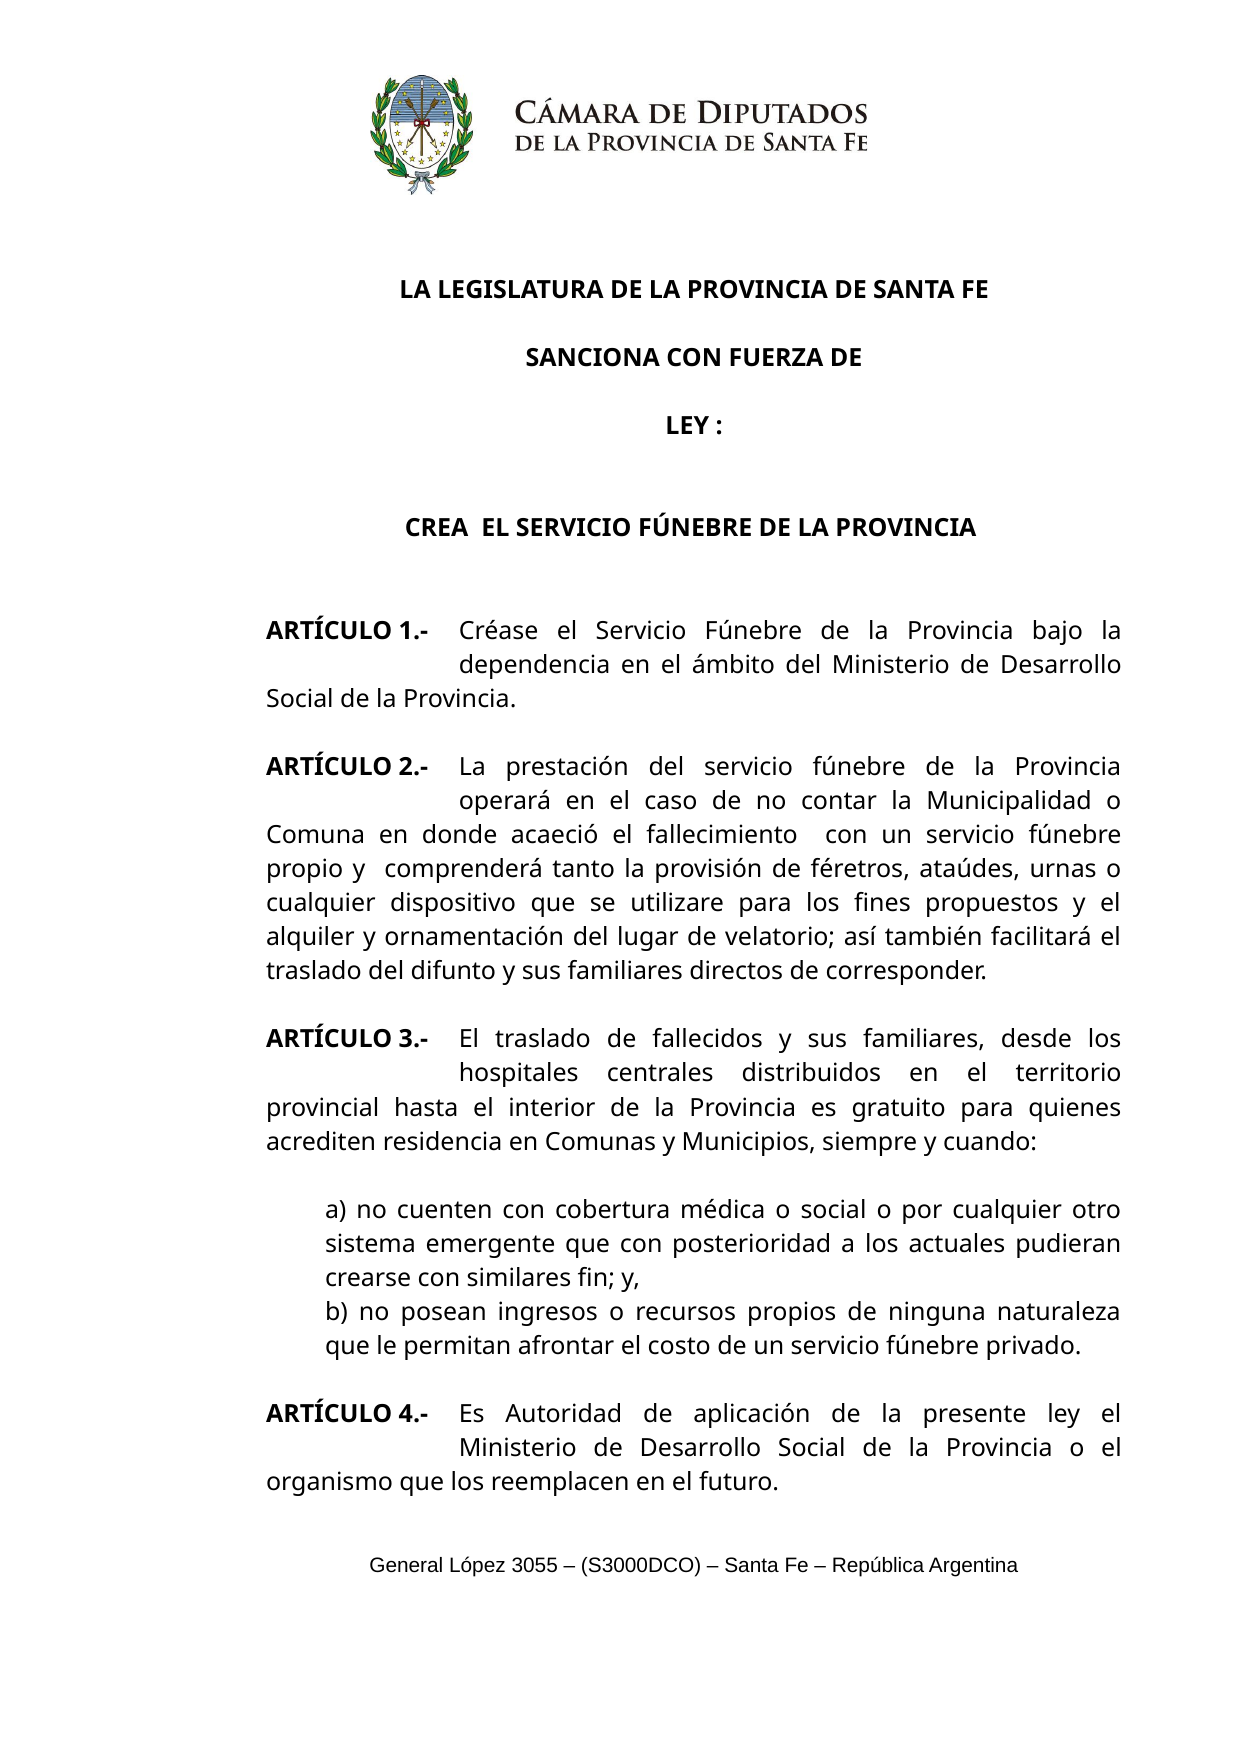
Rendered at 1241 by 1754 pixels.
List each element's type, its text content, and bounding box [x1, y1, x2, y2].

text b) no posean ingresos o recursos propios de ninguna naturaleza que le permitan afrontar el costo de un servicio fúnebre privado. [325, 1293, 1122, 1362]
table_header ARTÍCULO 1.- [266, 612, 458, 663]
text Créase el Servicio Fúnebre de la Provincia bajo la dependencia en el ámbito del Ministerio de Desarrollo Social de la Provincia. [266, 612, 1122, 714]
picture [370, 75, 868, 199]
text El traslado de fallecidos y sus familiares, desde los hospitales centrales distribuidos en el territorio provincial hasta el interior de la Provincia es gratuito para quienes acrediten residencia en Comunas y Municipios, siempre y cuando: [266, 1021, 1122, 1157]
text Es Autoridad de aplicación de la presente ley el Ministerio de Desarrollo Social de la Provincia o el organismo que los reemplacen en el futuro. [266, 1396, 1122, 1498]
text SANCIONA CON FUERZA DE [266, 340, 1122, 374]
text CREA EL SERVICIO FÚNEBRE DE LA PROVINCIA [266, 510, 1122, 544]
table_header ARTÍCULO 3.- [266, 1021, 458, 1071]
text LA LEGISLATURA DE LA PROVINCIA DE SANTA FE [266, 272, 1122, 306]
text La prestación del servicio fúnebre de la Provincia operará en el caso de no contar la Municipalidad o Comuna en donde acaeció el fallecimiento con un servicio fúnebre propio y comprenderá tanto la provisión de féretros, ataúdes, urnas o cualquier dispositivo que se utilizare para los fines propuestos y el alquiler y ornamentación del lugar de velatorio; así también facilitará el traslado del difunto y sus familiares directos de corresponder. [266, 748, 1122, 987]
text a) no cuenten con cobertura médica o social o por cualquier otro sistema emergente que con posterioridad a los actuales pudieran crearse con similares fin; y, [325, 1191, 1122, 1293]
table_header ARTÍCULO 2.- [266, 749, 458, 799]
text LEY : [266, 408, 1122, 442]
table_header ARTÍCULO 4.- [266, 1396, 458, 1446]
